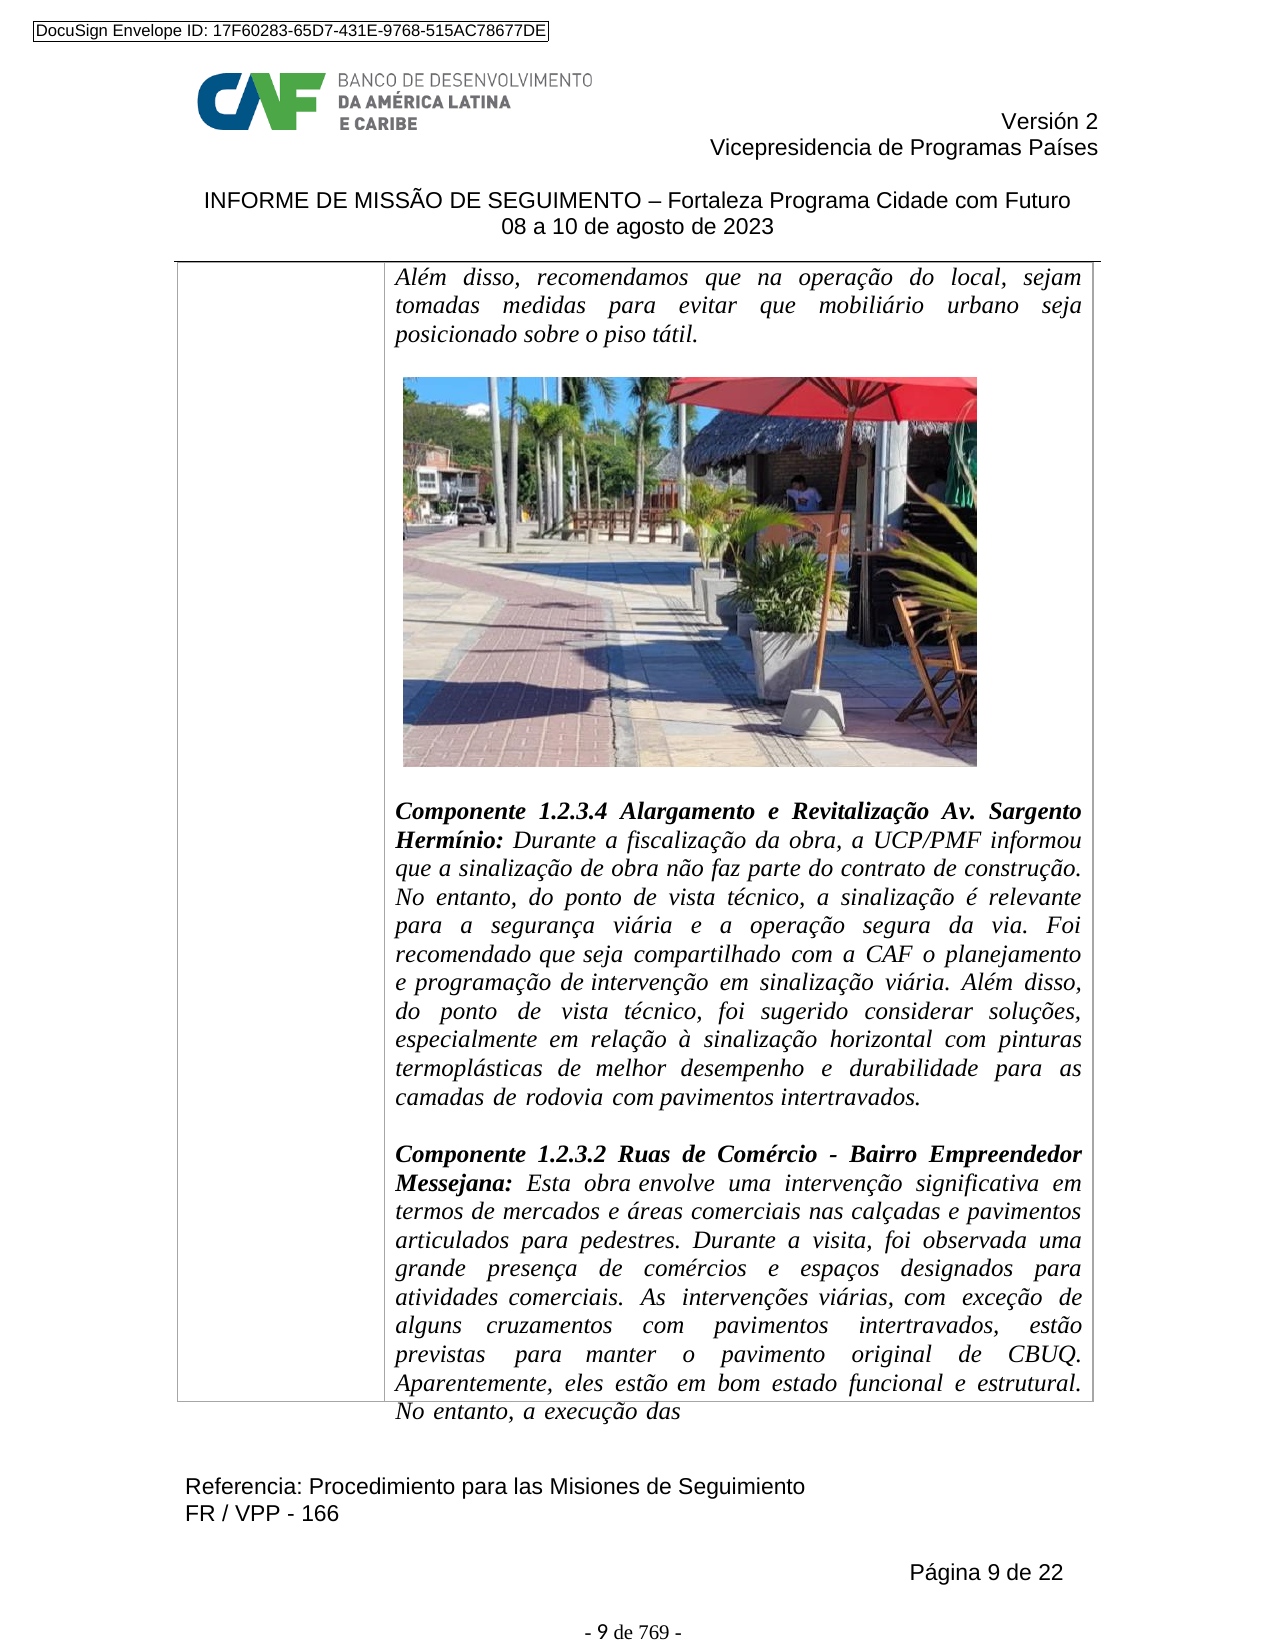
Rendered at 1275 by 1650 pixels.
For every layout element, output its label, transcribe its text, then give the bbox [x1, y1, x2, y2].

text Componente 1.2.3.4 Alargamento e Revitalização Av. Sargento Hermínio: Durante a fiscalização da obra, a UCP/PMF informou que a sinalização de obra não faz parte do contrato de construção. No entanto, do ponto de vista técnico, a sinalização é relevante para a segurança viária e a operação segura da via. Foi recomendado que seja compartilhado com a CAF o planejamento e programação de intervenção em sinalização viária. Além disso, do ponto de vista técnico, foi sugerido considerar soluções, especialmente em relação à sinalização horizontal com pinturas termoplásticas de melhor desempenho e durabilidade para as camadas de rodovia com pavimentos intertravados. [395, 797, 1082, 1110]
text Página 9 de 22 [25, 1559, 1063, 1585]
text Componente 1.2.3.2 Ruas de Comércio - Bairro Empreendedor Messejana: Esta obra envolve uma intervenção significativa em termos de mercados e áreas comerciais nas calçadas e pavimentos articulados para pedestres. Durante a visita, foi observada uma grande presença de comércios e espaços designados para atividades comerciais. As intervenções viárias, com exceção de alguns cruzamentos com pavimentos intertravados, estão previstas para manter o pavimento original de CBUQ. Aparentemente, eles estão em bom estado funcional e estrutural. No entanto, a execução das [395, 1140, 1082, 1425]
text Além disso, recomendamos que na operação do local, sejam tomadas medidas para evitar que mobiliário urbano seja posicionado sobre o piso tátil. [395, 262, 1082, 348]
picture [403, 377, 977, 767]
text Versión 2 [25, 110, 1098, 134]
text Referencia: Procedimiento para las Misiones de Seguimiento FR / VPP - 166 [185, 1473, 830, 1527]
text INFORME DE MISSÃO DE SEGUIMENTO – Fortaleza Programa Cidade com Futuro 08 a 10 de agosto de 2023 [204, 187, 1090, 239]
text Vicepresidencia de Programas Países [25, 134, 1098, 160]
picture [197, 73, 592, 110]
